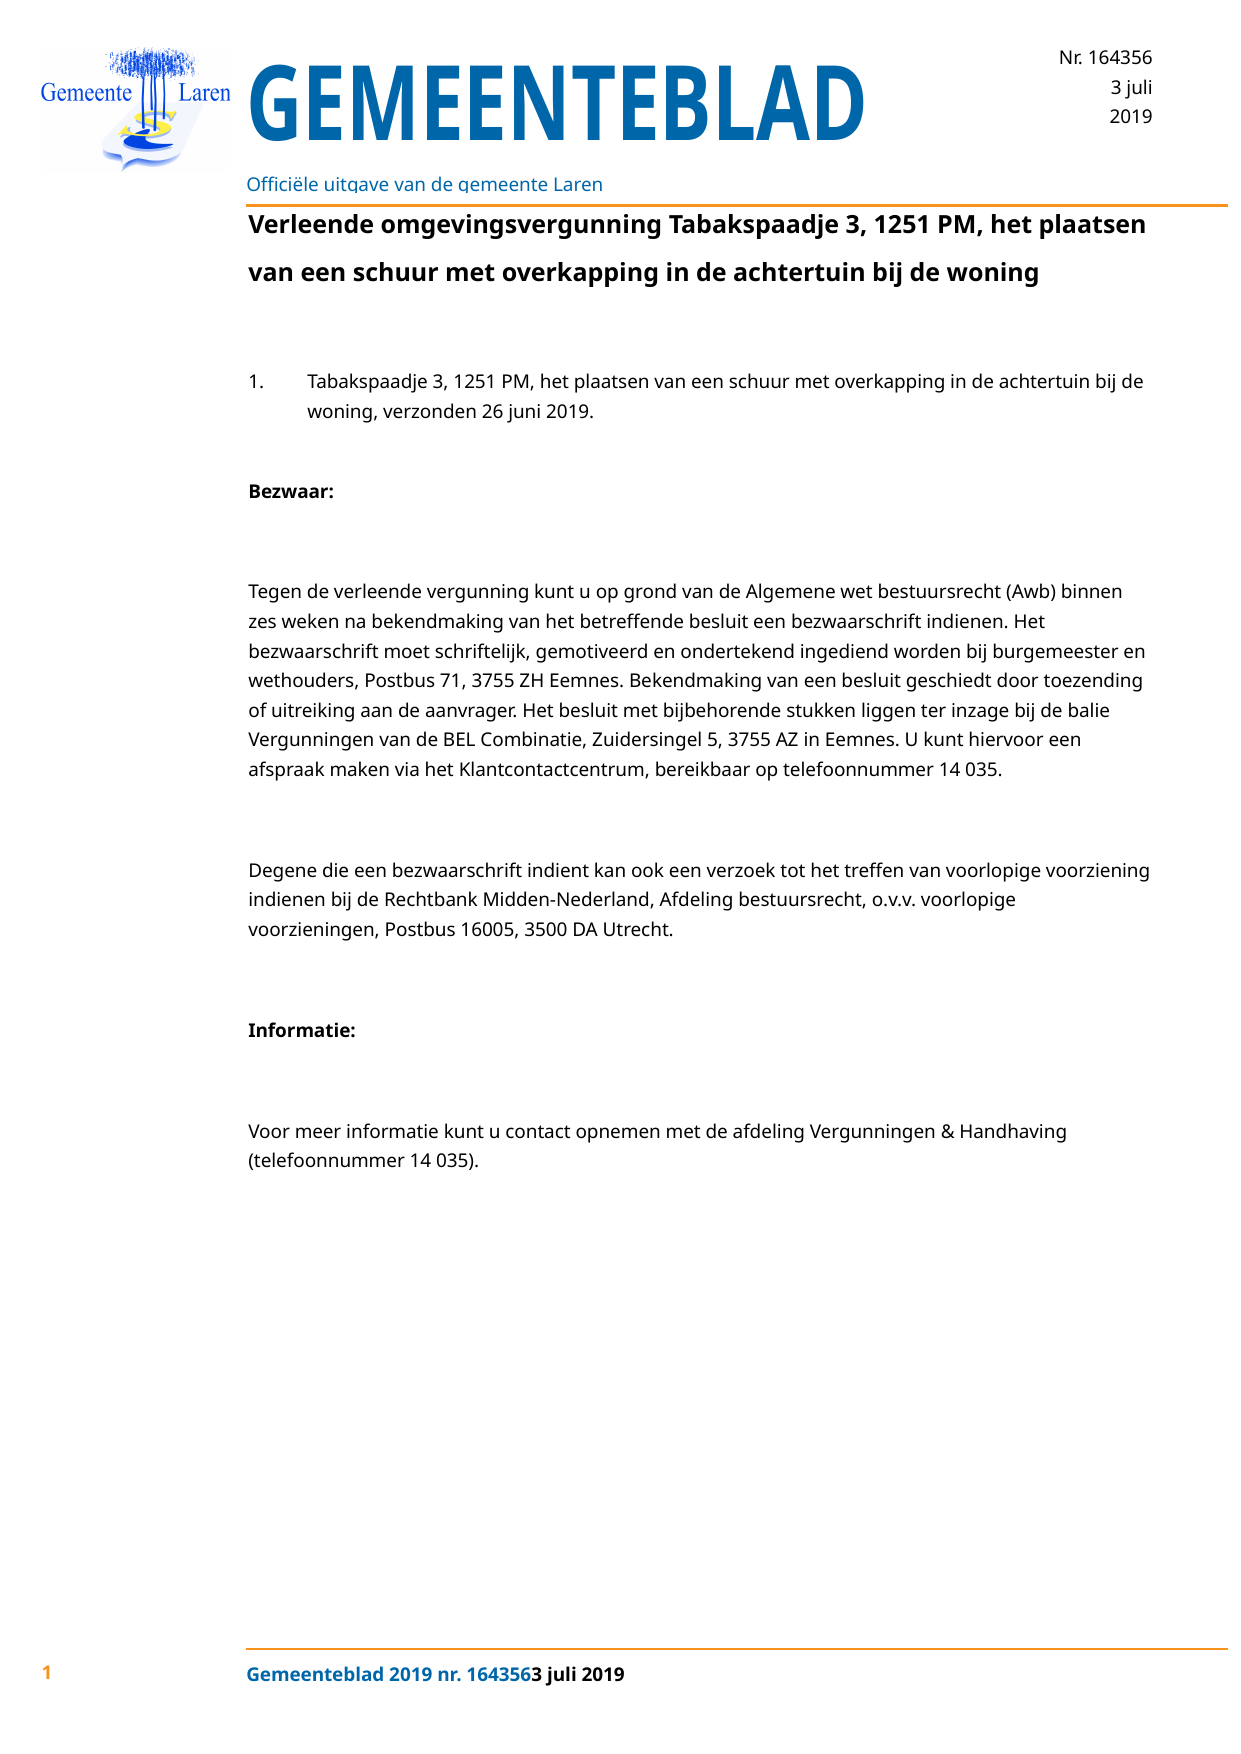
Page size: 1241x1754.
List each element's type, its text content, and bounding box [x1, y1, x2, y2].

text Informatie: [248, 1017, 1152, 1043]
picture [41, 47, 231, 172]
text Degene die een bezwaarschrift indient kan ook een verzoek tot het treffen van voorlopige voorziening indienen bij de Rechtbank Midden-Nederland, Afdeling bestuursrecht, o.v.v. voorlopige voorzieningen, Postbus 16005, 3500 DA Utrecht. [248, 857, 1152, 942]
text Bezwaar: [248, 478, 1152, 504]
text Voor meer informatie kunt u contact opnemen met de afdeling Vergunningen & Handhaving (telefoonnummer 14 035). [248, 1118, 1152, 1173]
text Verleende omgevingsvergunning Tabakspaadje 3, 1251 PM, het plaatsen van een schuur met overkapping in de achtertuin bij de woning [248, 207, 1152, 288]
text Tegen de verleende vergunning kunt u op grond van de Algemene wet bestuursrecht (Awb) binnen zes weken na bekendmaking van het betreffende besluit een bezwaarschrift indienen. Het bezwaarschrift moet schriftelijk, gemotiveerd en ondertekend ingediend worden bij burgemeester en wethouders, Postbus 71, 3755 ZH Eemnes. Bekendmaking van een besluit geschiedt door toezending of uitreiking aan de aanvrager. Het besluit met bijbehorende stukken liggen ter inzage bij de balie Vergunningen van de BEL Combinatie, Zuidersingel 5, 3755 AZ in Eemnes. U kunt hiervoor een afspraak maken via het Klantcontactcentrum, bereikbaar op telefoonnummer 14 035. [248, 579, 1152, 782]
list Tabakspaadje 3, 1251 PM, het plaatsen van een schuur met overkapping in de achtertuin bij de woning, verzonden 26 juni 2019. [248, 368, 1152, 424]
